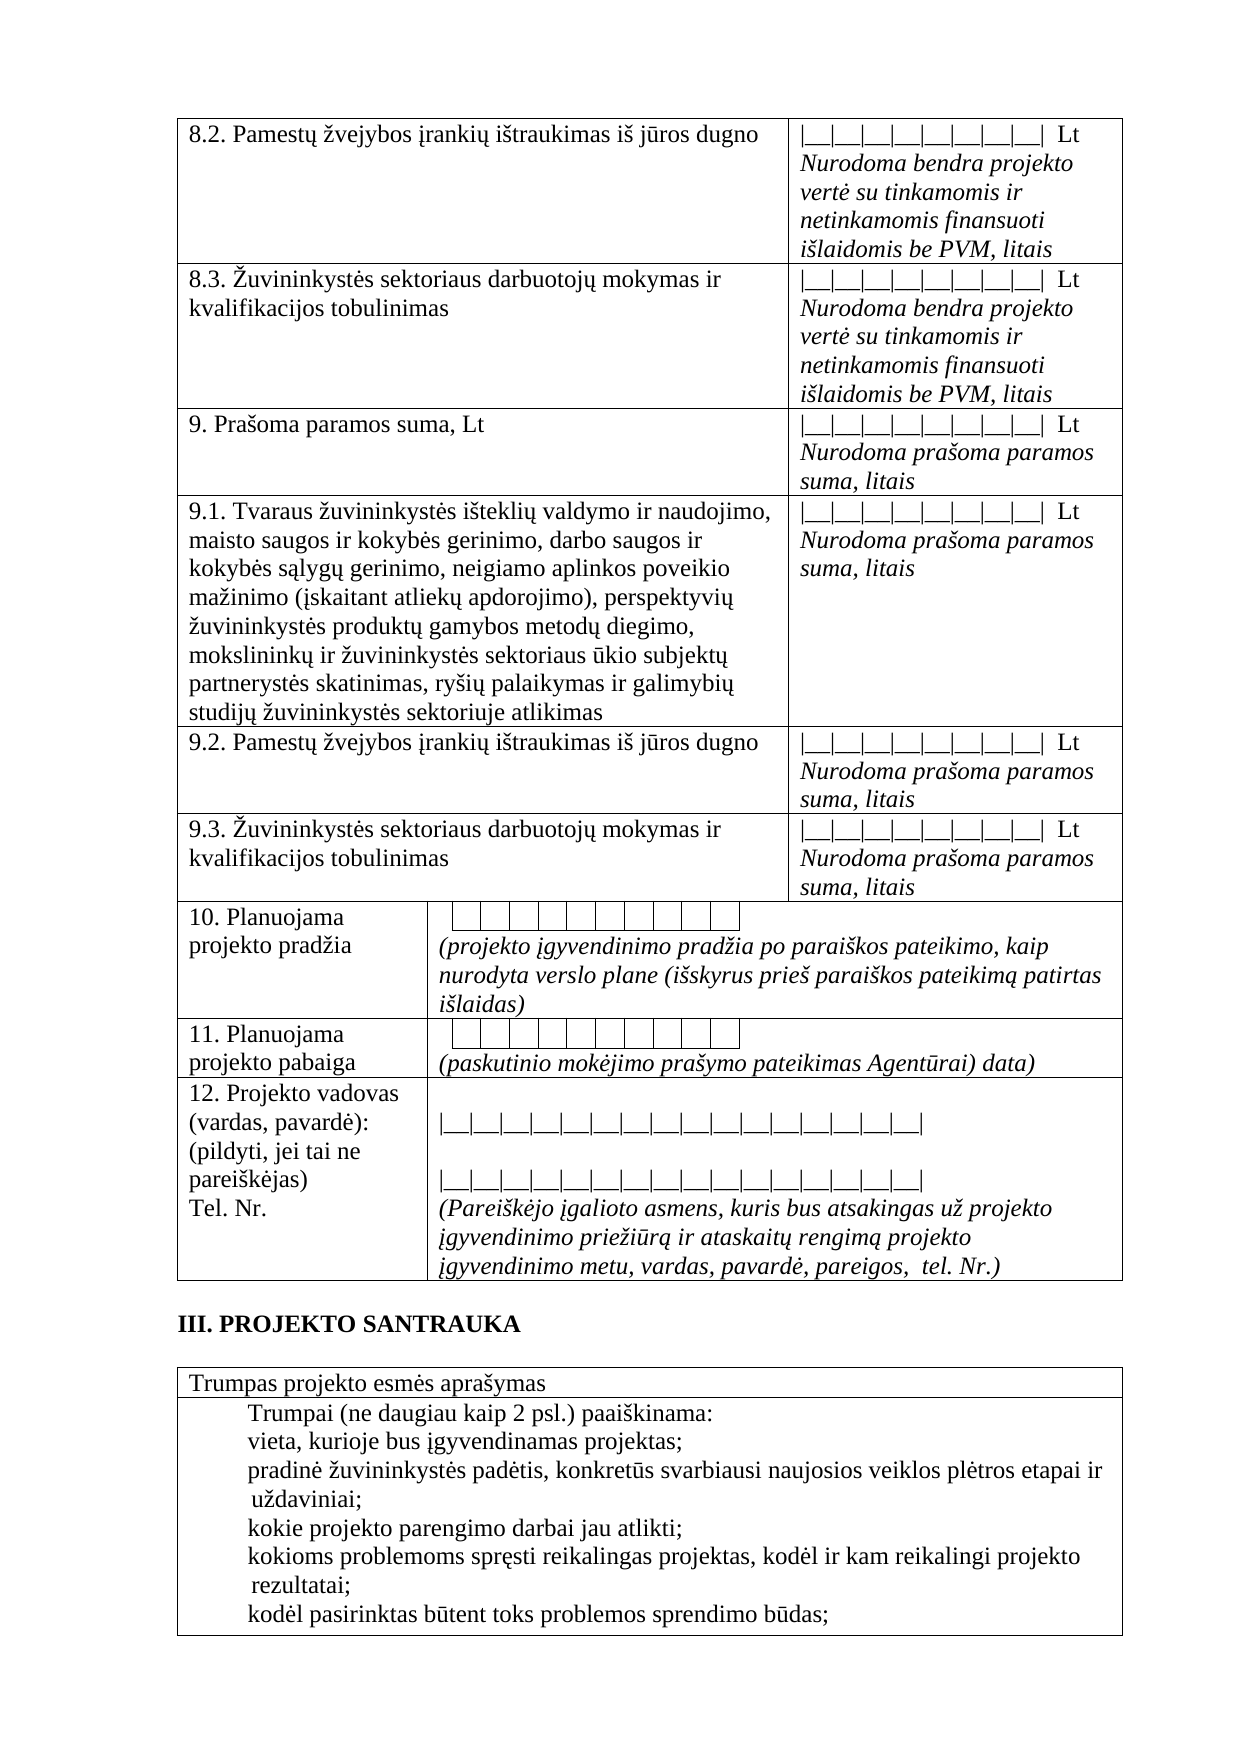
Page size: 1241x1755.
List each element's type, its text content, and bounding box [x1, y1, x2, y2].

table_cell [711, 1019, 739, 1047]
table_cell |__|__|__|__|__|__|__|__|__|__|__|__|__|__|__|__| |__|__|__|__|__|__|__|__|__|__|__|__|__|__|__|__| (Pareiškėjo įgalioto asmens, kuris bus atsakingas už projekto įgyvendinimo priežiūrą ir ataskaitų rengimą projekto įgyvendinimo metu, vardas, pavardė, pareigos, tel. Nr.) [428, 1078, 1122, 1279]
table_cell 8.3. Žuvininkystės sektoriaus darbuotojų mokymas ir kvalifikacijos tobulinimas [178, 264, 788, 408]
text III. PROJEKTO SANTRAUKA [177, 1309, 1122, 1338]
table_cell [453, 902, 480, 930]
table_cell 9. Prašoma paramos suma, Lt [178, 409, 788, 495]
table_cell [453, 1019, 480, 1047]
table_cell [596, 1019, 624, 1047]
table_cell 8.2. Pamestų žvejybos įrankių ištraukimas iš jūros dugno [178, 119, 788, 263]
table_cell |__|__|__|__|__|__|__|__| Lt Nurodoma bendra projekto vertė su tinkamomis ir netinkamomis finansuoti išlaidomis be PVM, litais [789, 119, 1122, 263]
table_cell 12. Projekto vadovas (vardas, pavardė): (pildyti, jei tai ne pareiškėjas) Tel. Nr. [178, 1078, 427, 1279]
table_cell [510, 902, 538, 930]
table_cell [654, 902, 681, 930]
table_cell |__|__|__|__|__|__|__|__| Lt Nurodoma prašoma paramos suma, litais [789, 496, 1122, 726]
table_cell [740, 902, 1122, 930]
table_cell 9.3. Žuvininkystės sektoriaus darbuotojų mokymas ir kvalifikacijos tobulinimas [178, 814, 788, 901]
table_cell [682, 902, 710, 930]
table_cell [711, 902, 739, 930]
table_header Trumpas projekto esmės aprašymas [178, 1368, 1122, 1397]
table_cell (projekto įgyvendinimo pradžia po paraiškos pateikimo, kaip nurodyta verslo plane (išskyrus prieš paraiškos pateikimą patirtas išlaidas) [428, 930, 1122, 1018]
table_cell [740, 1019, 1122, 1047]
table_cell [428, 1019, 452, 1047]
table_cell (paskutinio mokėjimo prašymo pateikimas Agentūrai) data) [428, 1048, 1122, 1077]
table_cell [481, 1019, 509, 1047]
table_cell [539, 902, 566, 930]
table_cell 11. Planuojama projekto pabaiga [178, 1019, 427, 1077]
table_cell [596, 902, 624, 930]
table_cell [625, 902, 653, 930]
table_cell |__|__|__|__|__|__|__|__| Lt Nurodoma bendra projekto vertė su tinkamomis ir netinkamomis finansuoti išlaidomis be PVM, litais [789, 264, 1122, 408]
table_cell |__|__|__|__|__|__|__|__| Lt Nurodoma prašoma paramos suma, litais [789, 727, 1122, 813]
table_cell [654, 1019, 681, 1047]
table_cell 9.1. Tvaraus žuvininkystės išteklių valdymo ir naudojimo, maisto saugos ir kokybės gerinimo, darbo saugos ir kokybės sąlygų gerinimo, neigiamo aplinkos poveikio mažinimo (įskaitant atliekų apdorojimo), perspektyvių žuvininkystės produktų gamybos metodų diegimo, mokslininkų ir žuvininkystės sektoriaus ūkio subjektų partnerystės skatinimas, ryšių palaikymas ir galimybių studijų žuvininkystės sektoriuje atlikimas [178, 496, 788, 726]
table_cell 10. Planuojama projekto pradžia [178, 902, 427, 1018]
table_cell |__|__|__|__|__|__|__|__| Lt Nurodoma prašoma paramos suma, litais [789, 409, 1122, 495]
table_cell |__|__|__|__|__|__|__|__| Lt Nurodoma prašoma paramos suma, litais [789, 814, 1122, 901]
table_cell [428, 902, 452, 930]
table_cell [481, 902, 509, 930]
table_cell [539, 1019, 566, 1047]
table_cell [567, 902, 595, 930]
table_cell [682, 1019, 710, 1047]
table_cell [510, 1019, 538, 1047]
table_cell Trumpai (ne daugiau kaip 2 psl.) paaiškinama: vieta, kurioje bus įgyvendinamas projektas; pradinė žuvininkystės padėtis, konkretūs svarbiausi naujosios veiklos plėtros etapai ir uždaviniai; kokie projekto parengimo darbai jau atlikti; kokioms problemoms spręsti reikalingas projektas, kodėl ir kam reikalingi projekto rezultatai; kodėl pasirinktas būtent toks problemos sprendimo būdas; [178, 1398, 1122, 1635]
table_cell 9.2. Pamestų žvejybos įrankių ištraukimas iš jūros dugno [178, 727, 788, 813]
table_cell [567, 1019, 595, 1047]
table_cell [625, 1019, 653, 1047]
